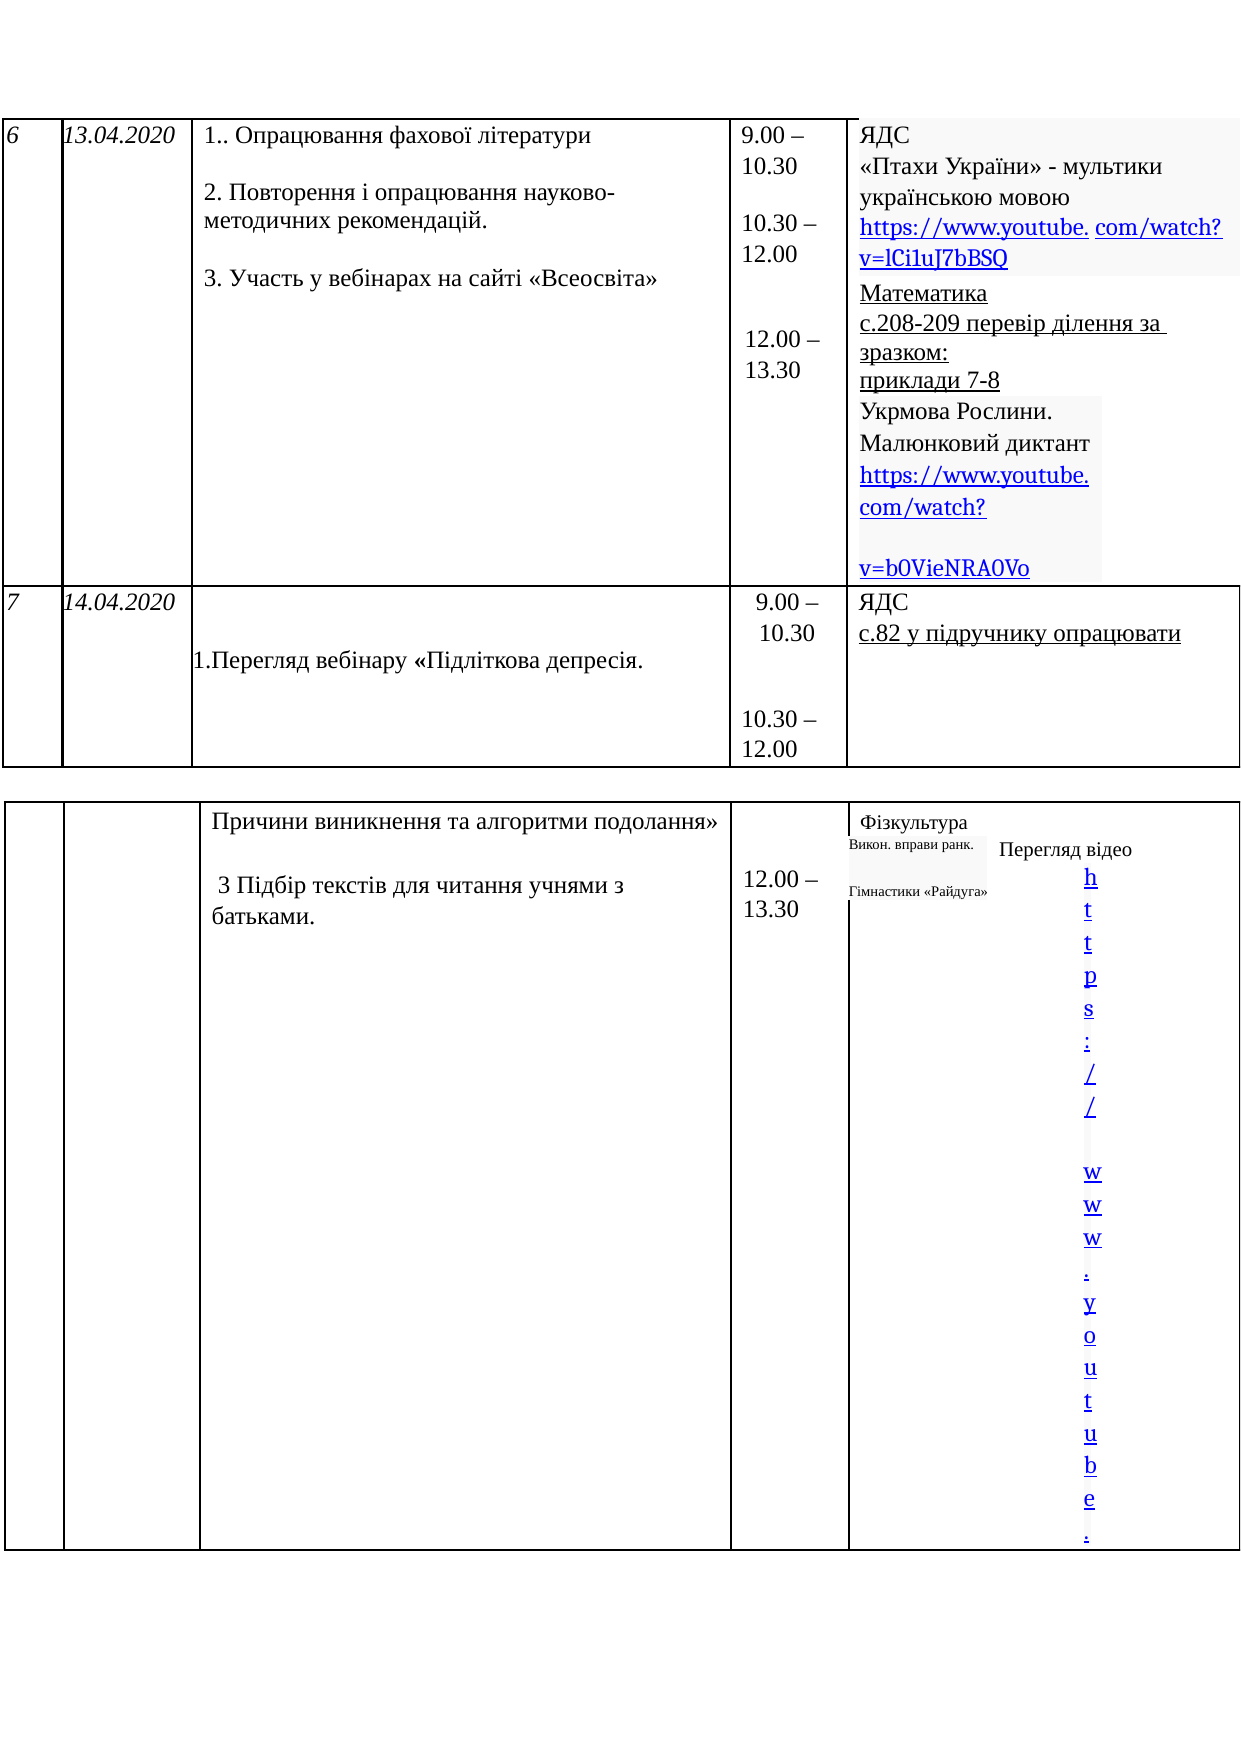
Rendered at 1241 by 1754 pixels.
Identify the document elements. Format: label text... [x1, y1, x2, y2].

table_cell ЯДС «Птахи України» - мультики українською мовою https://www.youtube. com/watch? v=lCi1uJ7bBSQ [859, 118, 1240, 276]
table_cell 13.04.2020 [64, 120, 191, 585]
table_cell 6 [4, 120, 61, 585]
table_header 12.00 – 13.30 [732, 803, 848, 1548]
table_header Фізкультура Перегляд відео Ангмова с.90-91 .Опрацювати тему «Fruit and vegetables». Вивчити нові слова. Переглянути відео. https:// www.youtube.com/ watch?v=Lc-95fkXLqE [850, 803, 1239, 1548]
table_header Причини виникнення та алгоритми подолання» 3 Підбір текстів для читання учнями з батьками. [201, 803, 730, 1548]
table_cell [848, 120, 859, 585]
table_cell 14.04.2020 [64, 587, 191, 766]
table_cell 9.00 –10.30 10.30 – 12.00 [731, 587, 846, 766]
table_header Укрмова Рослини. Малюнковий диктант https://www.youtube. com/watch? v=b0VieNRA0Vo [859, 396, 1102, 582]
table_header [6, 803, 63, 1548]
table_header Викон. вправи ранк. Гімнастики «Райдуга» [849, 836, 987, 900]
table_cell ЯДС с.82 у підручнику опрацювати [848, 587, 1239, 766]
table_cell 1.. Опрацювання фахової літератури 2. Повторення і опрацювання науково- методичних рекомендацій. 3. Участь у вебінарах на сайті «Всеосвіта» [193, 120, 729, 585]
table_cell 1.Перегляд вебінару «Підліткова депресія. [193, 587, 729, 766]
table_cell 9.00 – 10.30 10.30 – 12.00 12.00 – 13.30 [731, 120, 846, 585]
table_header [65, 803, 199, 1548]
table_cell Математика с.208-209 перевір ділення за зразком: приклади 7-8 [859, 276, 1240, 585]
table_cell 7 [4, 587, 61, 766]
